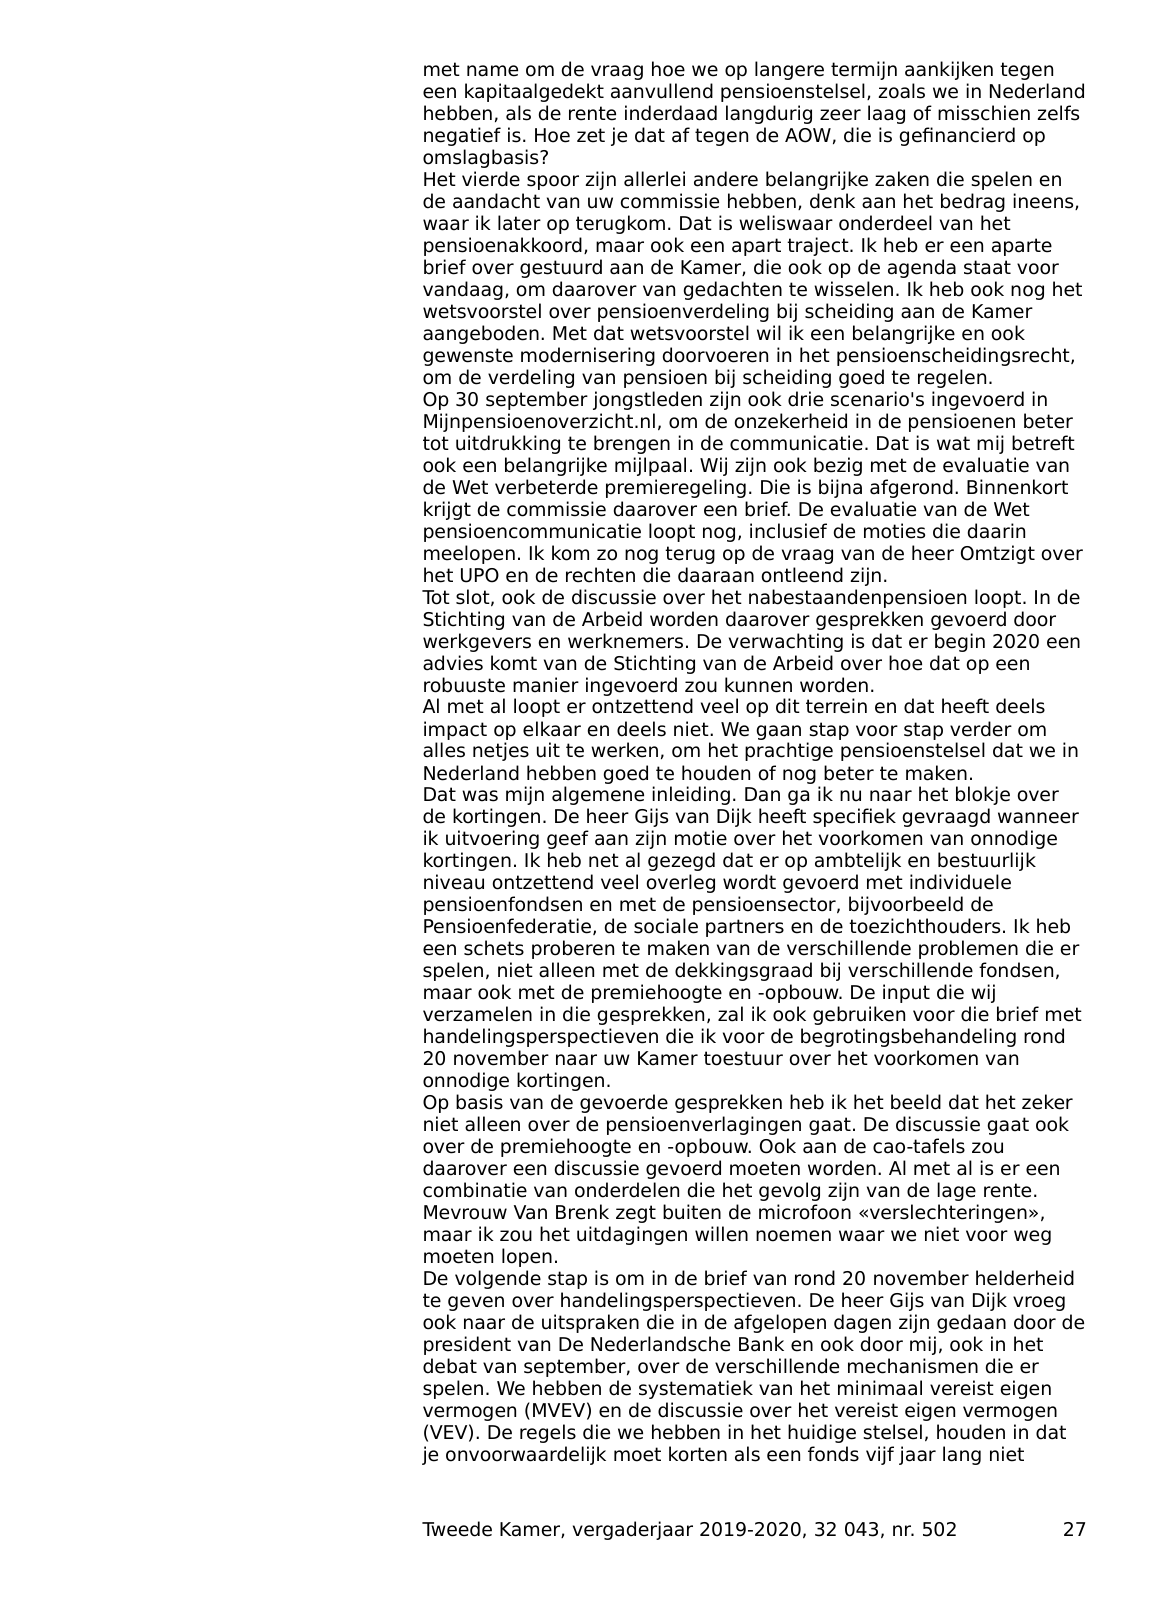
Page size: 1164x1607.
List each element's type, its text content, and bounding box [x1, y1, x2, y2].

text Al met al loopt er ontzettend veel op dit terrein en dat heeft deels impact op elkaar en deels niet. We gaan stap voor stap verder om alles netjes uit te werken, om het prachtige pensioenstelsel dat we in Nederland hebben goed te houden of nog beter te maken. [422, 696, 1087, 784]
text Op 30 september jongstleden zijn ook drie scenario's ingevoerd in Mijnpensioenoverzicht.nl, om de onzekerheid in de pensioenen beter tot uitdrukking te brengen in de communicatie. Dat is wat mij betreft ook een belangrijke mijlpaal. Wij zijn ook bezig met de evaluatie van de Wet verbeterde premieregeling. Die is bijna afgerond. Binnenkort krijgt de commissie daarover een brief. De evaluatie van de Wet pensioencommunicatie loopt nog, inclusief de moties die daarin meelopen. Ik kom zo nog terug op de vraag van de heer Omtzigt over het UPO en de rechten die daaraan ontleend zijn. [422, 389, 1087, 587]
text Dat was mijn algemene inleiding. Dan ga ik nu naar het blokje over de kortingen. De heer Gijs van Dijk heeft specifiek gevraagd wanneer ik uitvoering geef aan zijn motie over het voorkomen van onnodige kortingen. Ik heb net al gezegd dat er op ambtelijk en bestuurlijk niveau ontzettend veel overleg wordt gevoerd met individuele pensioenfondsen en met de pensioensector, bijvoorbeeld de Pensioenfederatie, de sociale partners en de toezichthouders. Ik heb een schets proberen te maken van de verschillende problemen die er spelen, niet alleen met de dekkingsgraad bij verschillende fondsen, maar ook met de premiehoogte en -opbouw. De input die wij verzamelen in die gesprekken, zal ik ook gebruiken voor die brief met handelingsperspectieven die ik voor de begrotingsbehandeling rond 20 november naar uw Kamer toestuur over het voorkomen van onnodige kortingen. [422, 784, 1087, 1092]
text Het vierde spoor zijn allerlei andere belangrijke zaken die spelen en de aandacht van uw commissie hebben, denk aan het bedrag ineens, waar ik later op terugkom. Dat is weliswaar onderdeel van het pensioenakkoord, maar ook een apart traject. Ik heb er een aparte brief over gestuurd aan de Kamer, die ook op de agenda staat voor vandaag, om daarover van gedachten te wisselen. Ik heb ook nog het wetsvoorstel over pensioenverdeling bij scheiding aan de Kamer aangeboden. Met dat wetsvoorstel wil ik een belangrijke en ook gewenste modernisering doorvoeren in het pensioenscheidingsrecht, om de verdeling van pensioen bij scheiding goed te regelen. [422, 169, 1087, 389]
text Tot slot, ook de discussie over het nabestaandenpensioen loopt. In de Stichting van de Arbeid worden daarover gesprekken gevoerd door werkgevers en werknemers. De verwachting is dat er begin 2020 een advies komt van de Stichting van de Arbeid over hoe dat op een robuuste manier ingevoerd zou kunnen worden. [422, 587, 1087, 696]
text Op basis van de gevoerde gesprekken heb ik het beeld dat het zeker niet alleen over de pensioenverlagingen gaat. De discussie gaat ook over de premiehoogte en -opbouw. Ook aan de cao-tafels zou daarover een discussie gevoerd moeten worden. Al met al is er een combinatie van onderdelen die het gevolg zijn van de lage rente. Mevrouw Van Brenk zegt buiten de microfoon «verslechteringen», maar ik zou het uitdagingen willen noemen waar we niet voor weg moeten lopen. [422, 1092, 1087, 1268]
text met name om de vraag hoe we op langere termijn aankijken tegen een kapitaalgedekt aanvullend pensioenstelsel, zoals we in Nederland hebben, als de rente inderdaad langdurig zeer laag of misschien zelfs negatief is. Hoe zet je dat af tegen de AOW, die is gefinancierd op omslagbasis? [422, 59, 1087, 169]
text De volgende stap is om in de brief van rond 20 november helderheid te geven over handelingsperspectieven. De heer Gijs van Dijk vroeg ook naar de uitspraken die in de afgelopen dagen zijn gedaan door de president van De Nederlandsche Bank en ook door mij, ook in het debat van september, over de verschillende mechanismen die er spelen. We hebben de systematiek van het minimaal vereist eigen vermogen (MVEV) en de discussie over het vereist eigen vermogen (VEV). De regels die we hebben in het huidige stelsel, houden in dat je onvoorwaardelijk moet korten als een fonds vijf jaar lang niet [422, 1268, 1087, 1466]
